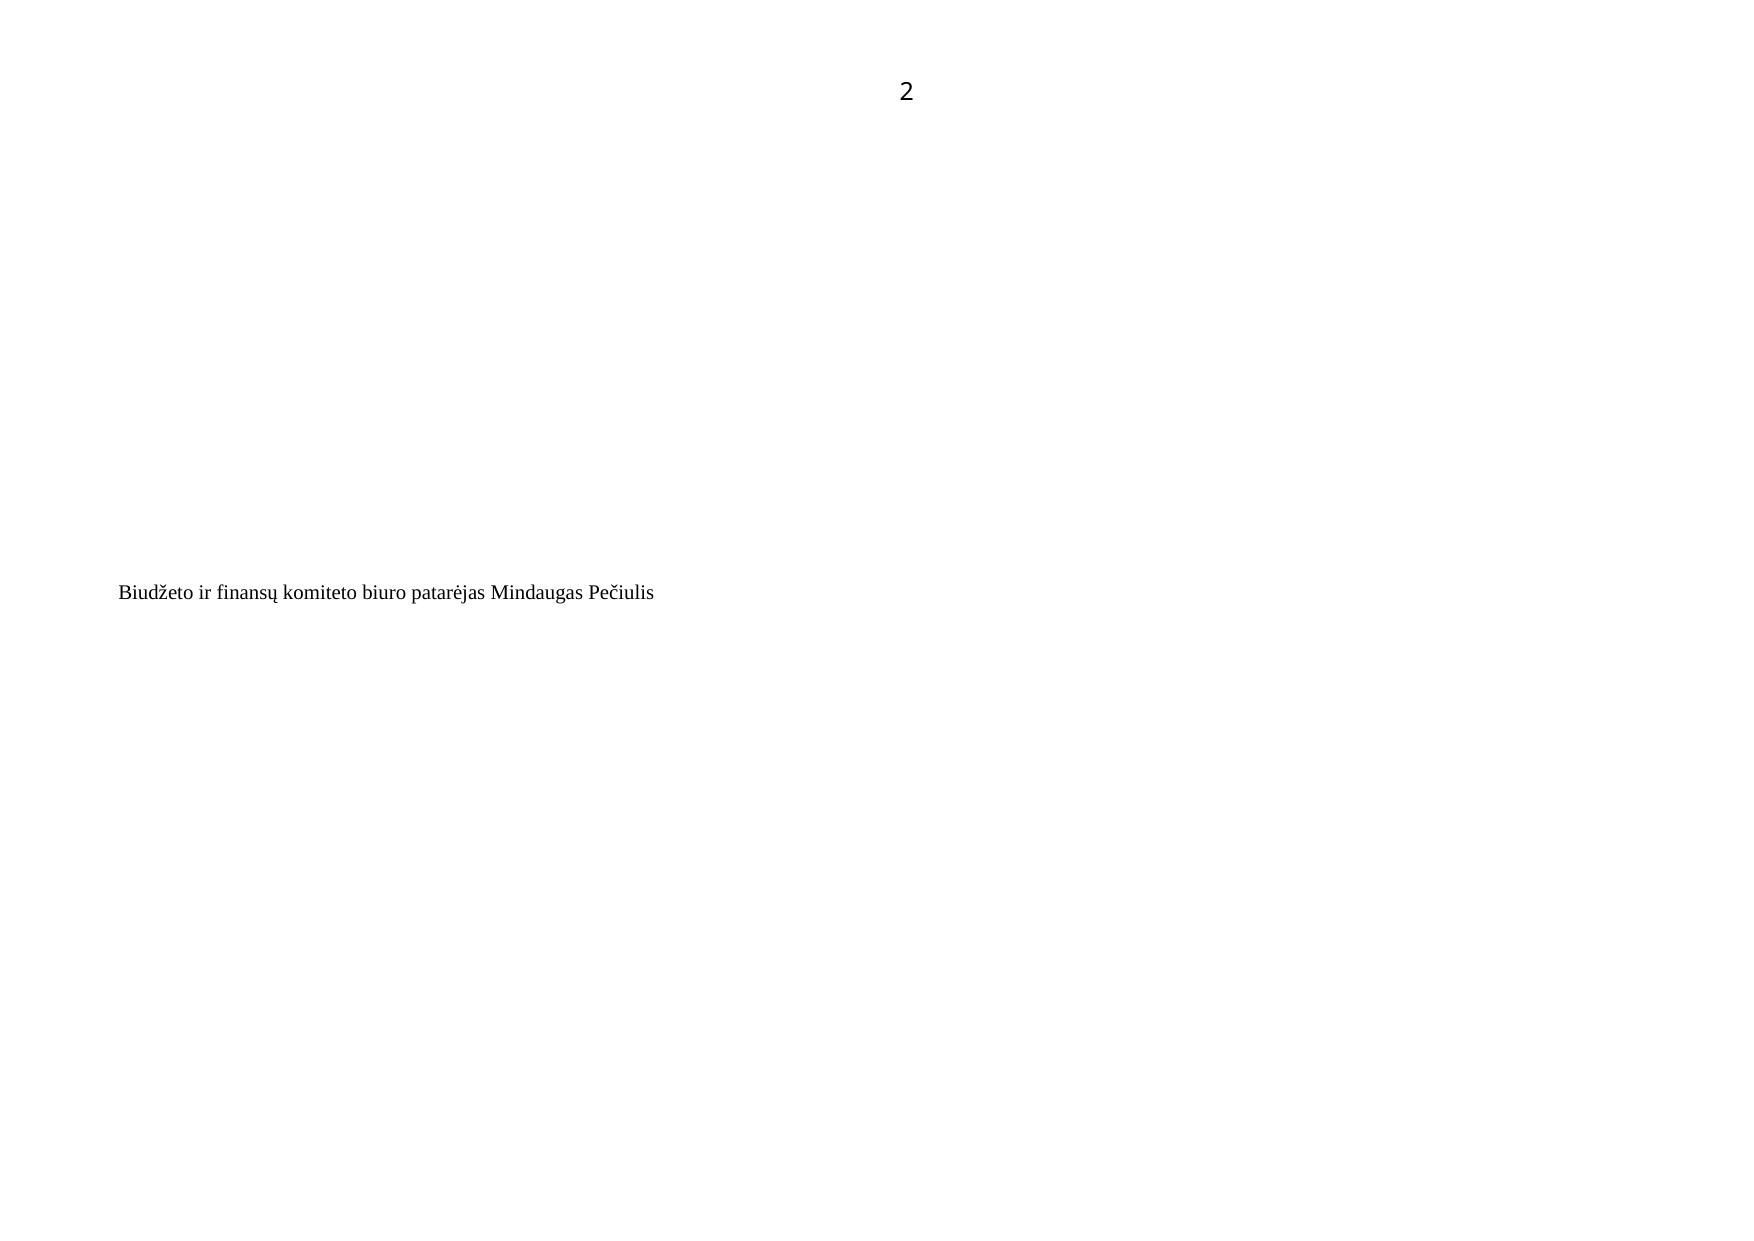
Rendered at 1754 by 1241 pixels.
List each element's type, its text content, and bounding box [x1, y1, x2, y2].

text Biudžeto ir finansų komiteto biuro patarėjas Mindaugas Pečiulis [118, 580, 1695, 604]
